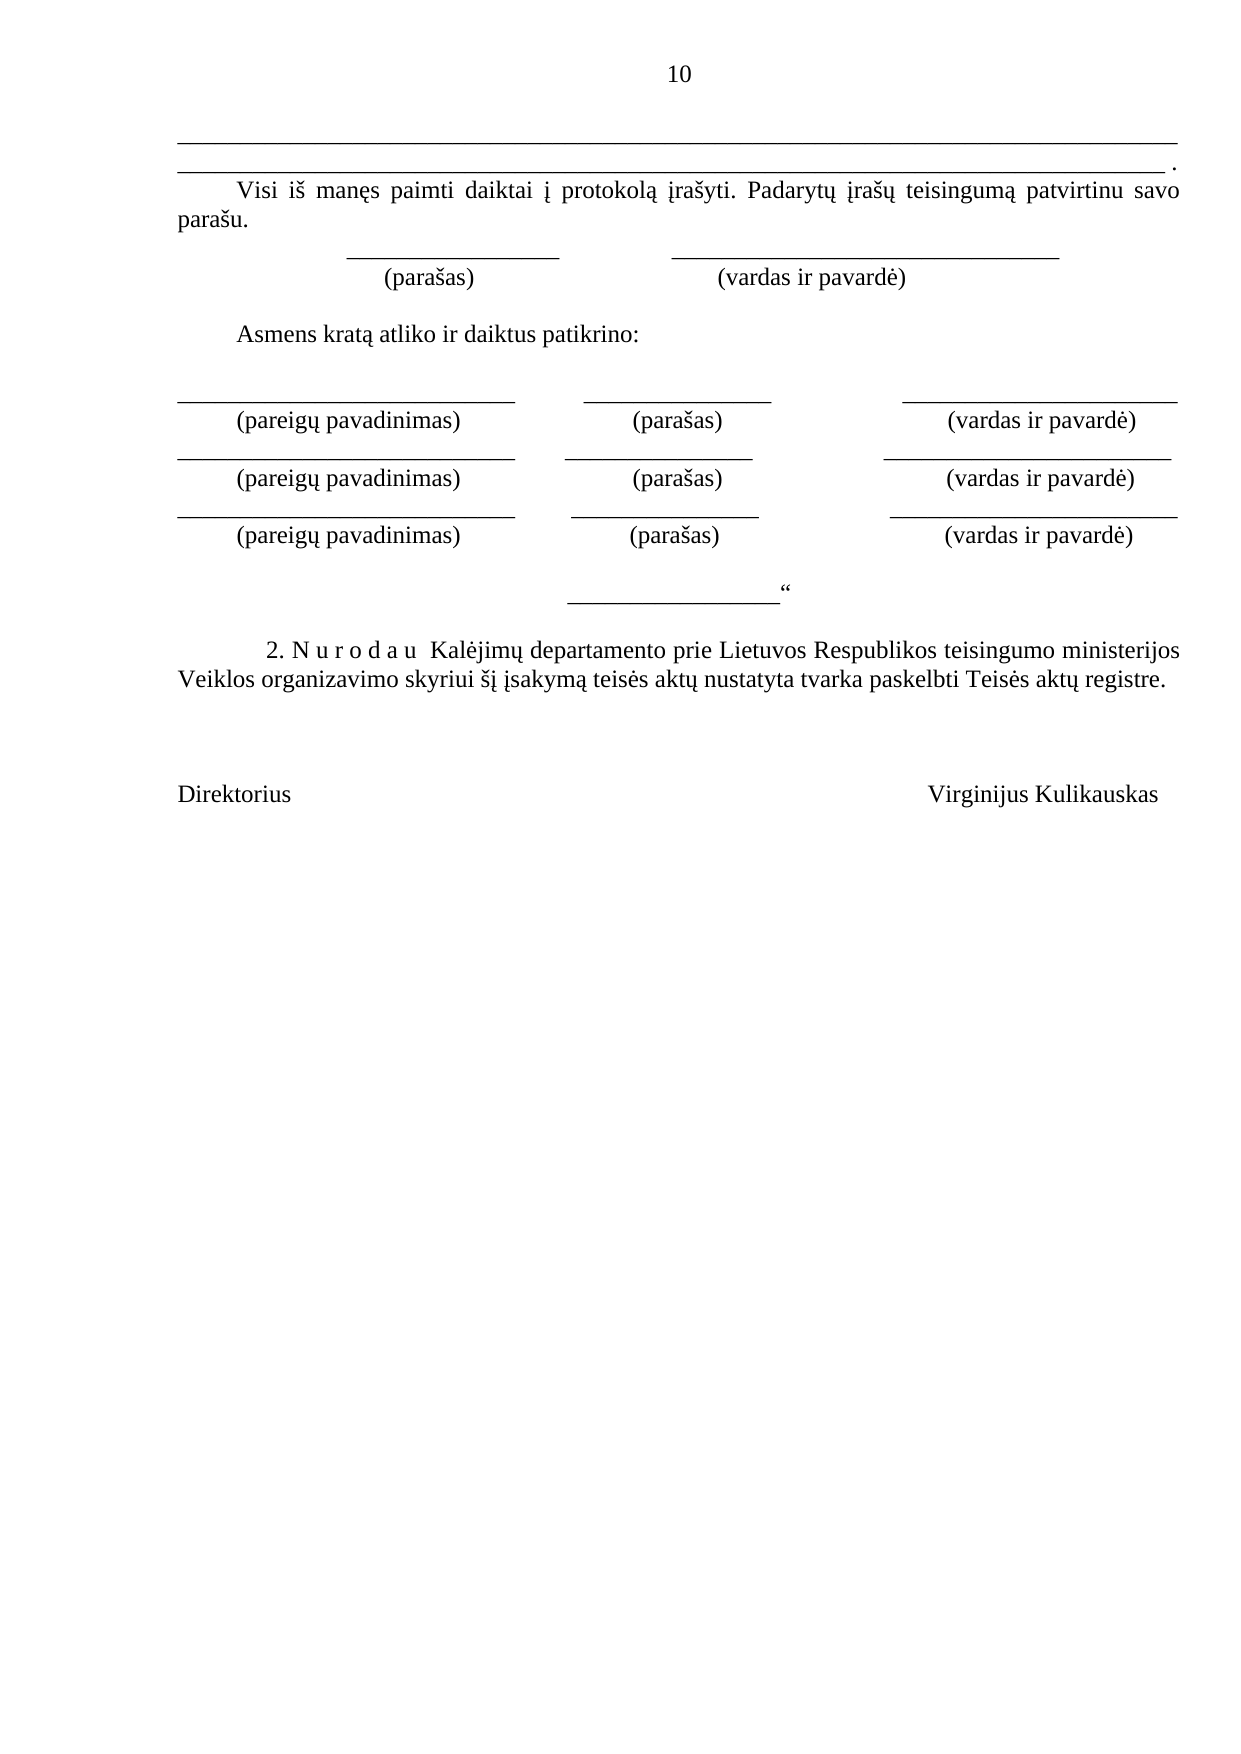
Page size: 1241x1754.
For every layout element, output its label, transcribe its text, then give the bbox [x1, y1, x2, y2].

text Direktorius Virginijus Kulikauskas [177, 779, 1166, 808]
text 2. Nurodau Kalėjimų departamento prie Lietuvos Respublikos teisingumo ministerijos Veiklos organizavimo skyriui šį įsakymą teisės aktų nustatyta tvarka paskelbti Teisės aktų registre. [177, 636, 1181, 693]
text _________________“ [177, 578, 1181, 607]
text Asmens kratą atliko ir daiktus patikrino: [177, 319, 1181, 348]
text _________________ _______________________________ [177, 233, 1181, 262]
text ___________________________ _______________ _______________________ [177, 434, 1181, 463]
text ___________________________ _______________ ______________________ [177, 377, 1181, 406]
text Visi iš manęs paimti daiktai į protokolą įrašyti. Padarytų įrašų teisingumą patvirtinu savo parašu. [177, 176, 1181, 233]
text (parašas) (vardas ir pavardė) [177, 262, 1181, 291]
text _______________________________________________________________________________ . [177, 147, 1181, 176]
text ___________________________ _______________ _______________________ [177, 492, 1181, 521]
text ________________________________________________________________________________ [177, 118, 1181, 147]
text (pareigų pavadinimas) (parašas) (vardas ir pavardė) [177, 463, 1181, 492]
text (pareigų pavadinimas) (parašas) (vardas ir pavardė) [177, 521, 1181, 549]
text (pareigų pavadinimas) (parašas) (vardas ir pavardė) [177, 406, 1181, 434]
